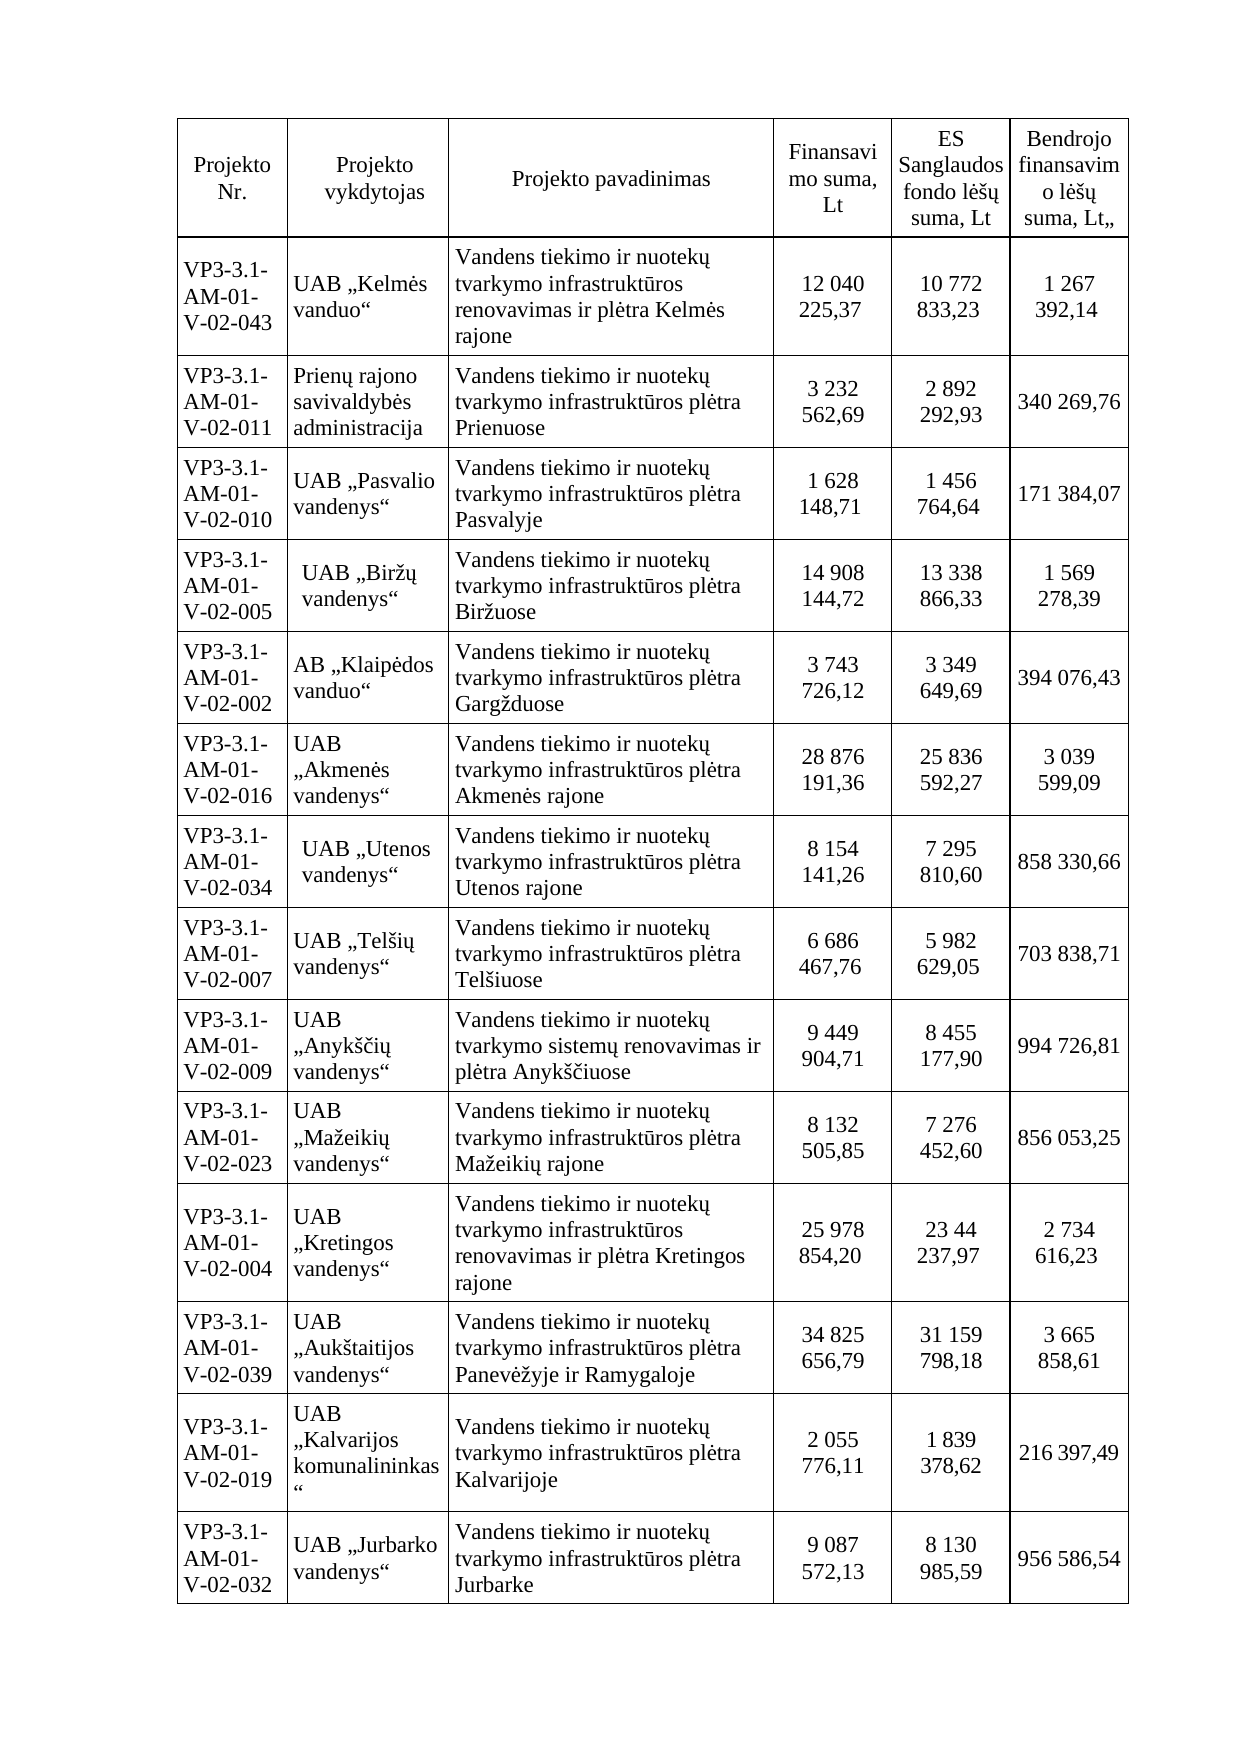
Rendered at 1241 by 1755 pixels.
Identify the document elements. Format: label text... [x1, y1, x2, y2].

table_cell 28 876 191,36 [774, 724, 891, 815]
table_cell Vandens tiekimo ir nuotekų tvarkymo infrastruktūros renovavimas ir plėtra Kretingos rajone [449, 1184, 773, 1301]
table_cell Vandens tiekimo ir nuotekų tvarkymo infrastruktūros plėtra Gargžduose [449, 632, 773, 723]
table_cell VP3-3.1-AM-01-V-02-034 [178, 816, 287, 907]
table_cell 2 892 292,93 [892, 356, 1009, 447]
table_cell Vandens tiekimo ir nuotekų tvarkymo infrastruktūros plėtra Mažeikių rajone [449, 1092, 773, 1183]
table_header Projekto pavadinimas [449, 119, 773, 236]
table_cell AB „Klaipėdos vanduo“ [288, 632, 448, 723]
table_cell Vandens tiekimo ir nuotekų tvarkymo infrastruktūros renovavimas ir plėtra Kelmės rajone [449, 238, 773, 355]
table_cell 9 449 904,71 [774, 1000, 891, 1091]
table_cell 25 836 592,27 [892, 724, 1009, 815]
table_cell UAB „Akmenės vandenys“ [288, 724, 448, 815]
table_cell UAB „Kretingos vandenys“ [288, 1184, 448, 1301]
table_cell 7 295 810,60 [892, 816, 1009, 907]
table_cell 340 269,76 [1011, 356, 1128, 447]
table_cell UAB „Pasvalio vandenys“ [288, 448, 448, 539]
table_cell 1 839 378,62 [892, 1394, 1009, 1511]
table_cell Vandens tiekimo ir nuotekų tvarkymo infrastruktūros plėtra Kalvarijoje [449, 1394, 773, 1511]
table_cell VP3-3.1-AM-01-V-02-009 [178, 1000, 287, 1091]
table_cell 994 726,81 [1011, 1000, 1128, 1091]
table_header Finansavimo suma, Lt [774, 119, 891, 236]
table_cell VP3-3.1-AM-01-V-02-010 [178, 448, 287, 539]
table_cell Vandens tiekimo ir nuotekų tvarkymo infrastruktūros plėtra Panevėžyje ir Ramygaloje [449, 1302, 773, 1393]
table_cell 3 039 599,09 [1011, 724, 1128, 815]
table_cell 2 734 616,23 [1011, 1184, 1128, 1301]
table_cell 23 44 237,97 [892, 1184, 1009, 1301]
table_cell 6 686 467,76 [774, 908, 891, 999]
table_cell Vandens tiekimo ir nuotekų tvarkymo infrastruktūros plėtra Pasvalyje [449, 448, 773, 539]
table_cell VP3-3.1-AM-01-V-02-002 [178, 632, 287, 723]
table_cell UAB „Telšių vandenys“ [288, 908, 448, 999]
table_cell 171 384,07 [1011, 448, 1128, 539]
table_header ES Sanglaudos fondo lėšų suma, Lt [892, 119, 1009, 236]
table_cell 856 053,25 [1011, 1092, 1128, 1183]
table_cell VP3-3.1-AM-01-V-02-004 [178, 1184, 287, 1301]
table_cell 3 665 858,61 [1011, 1302, 1128, 1393]
table_cell 2 055 776,11 [774, 1394, 891, 1511]
table_cell Vandens tiekimo ir nuotekų tvarkymo infrastruktūros plėtra Telšiuose [449, 908, 773, 999]
table_cell 3 232 562,69 [774, 356, 891, 447]
table_cell 394 076,43 [1011, 632, 1128, 723]
table_cell 3 743 726,12 [774, 632, 891, 723]
table_cell 1 456 764,64 [892, 448, 1009, 539]
table_cell 25 978 854,20 [774, 1184, 891, 1301]
table_cell 31 159 798,18 [892, 1302, 1009, 1393]
table_cell 13 338 866,33 [892, 540, 1009, 631]
table_cell Vandens tiekimo ir nuotekų tvarkymo infrastruktūros plėtra Jurbarke [449, 1512, 773, 1603]
table_cell Vandens tiekimo ir nuotekų tvarkymo infrastruktūros plėtra Utenos rajone [449, 816, 773, 907]
table_cell 703 838,71 [1011, 908, 1128, 999]
table_cell 9 087 572,13 [774, 1512, 891, 1603]
table_cell VP3-3.1-AM-01-V-02-043 [178, 238, 287, 355]
table_header Bendrojo finansavimo lėšų suma, Lt„ [1011, 119, 1128, 236]
table_cell 10 772 833,23 [892, 238, 1009, 355]
table_cell 14 908 144,72 [774, 540, 891, 631]
table_cell VP3-3.1-AM-01-V-02-016 [178, 724, 287, 815]
table_cell UAB „Anykščių vandenys“ [288, 1000, 448, 1091]
table_cell Vandens tiekimo ir nuotekų tvarkymo infrastruktūros plėtra Prienuose [449, 356, 773, 447]
table_cell 8 455 177,90 [892, 1000, 1009, 1091]
table_cell UAB „Utenos vandenys“ [288, 816, 448, 907]
table_cell UAB „Mažeikių vandenys“ [288, 1092, 448, 1183]
table_cell UAB „Kalvarijos komunalininkas“ [288, 1394, 448, 1511]
table_cell 8 132 505,85 [774, 1092, 891, 1183]
table_cell VP3-3.1-AM-01-V-02-019 [178, 1394, 287, 1511]
table_cell 1 267 392,14 [1011, 238, 1128, 355]
table_cell 216 397,49 [1011, 1394, 1128, 1511]
table_cell VP3-3.1-AM-01-V-02-005 [178, 540, 287, 631]
table_cell Prienų rajono savivaldybės administracija [288, 356, 448, 447]
table_cell 1 569 278,39 [1011, 540, 1128, 631]
table_cell 5 982 629,05 [892, 908, 1009, 999]
table_cell UAB „Aukštaitijos vandenys“ [288, 1302, 448, 1393]
table_header Projekto Nr. [178, 119, 287, 236]
table_cell VP3-3.1-AM-01-V-02-032 [178, 1512, 287, 1603]
table_cell 34 825 656,79 [774, 1302, 891, 1393]
table_cell VP3-3.1-AM-01-V-02-023 [178, 1092, 287, 1183]
table_cell VP3-3.1-AM-01-V-02-011 [178, 356, 287, 447]
table_cell 8 154 141,26 [774, 816, 891, 907]
table_cell 3 349 649,69 [892, 632, 1009, 723]
table_cell UAB „Kelmės vanduo“ [288, 238, 448, 355]
table_cell Vandens tiekimo ir nuotekų tvarkymo infrastruktūros plėtra Akmenės rajone [449, 724, 773, 815]
table_cell UAB „Jurbarko vandenys“ [288, 1512, 448, 1603]
table_cell UAB „Biržų vandenys“ [288, 540, 448, 631]
table_cell 858 330,66 [1011, 816, 1128, 907]
table_cell VP3-3.1-AM-01-V-02-039 [178, 1302, 287, 1393]
table_cell 1 628 148,71 [774, 448, 891, 539]
table_cell Vandens tiekimo ir nuotekų tvarkymo infrastruktūros plėtra Biržuose [449, 540, 773, 631]
table_cell 12 040 225,37 [774, 238, 891, 355]
table_header Projekto vykdytojas [288, 119, 448, 236]
table_cell 8 130 985,59 [892, 1512, 1009, 1603]
table_cell VP3-3.1-AM-01-V-02-007 [178, 908, 287, 999]
table_cell 956 586,54 [1011, 1512, 1128, 1603]
table_cell Vandens tiekimo ir nuotekų tvarkymo sistemų renovavimas ir plėtra Anykščiuose [449, 1000, 773, 1091]
table_cell 7 276 452,60 [892, 1092, 1009, 1183]
